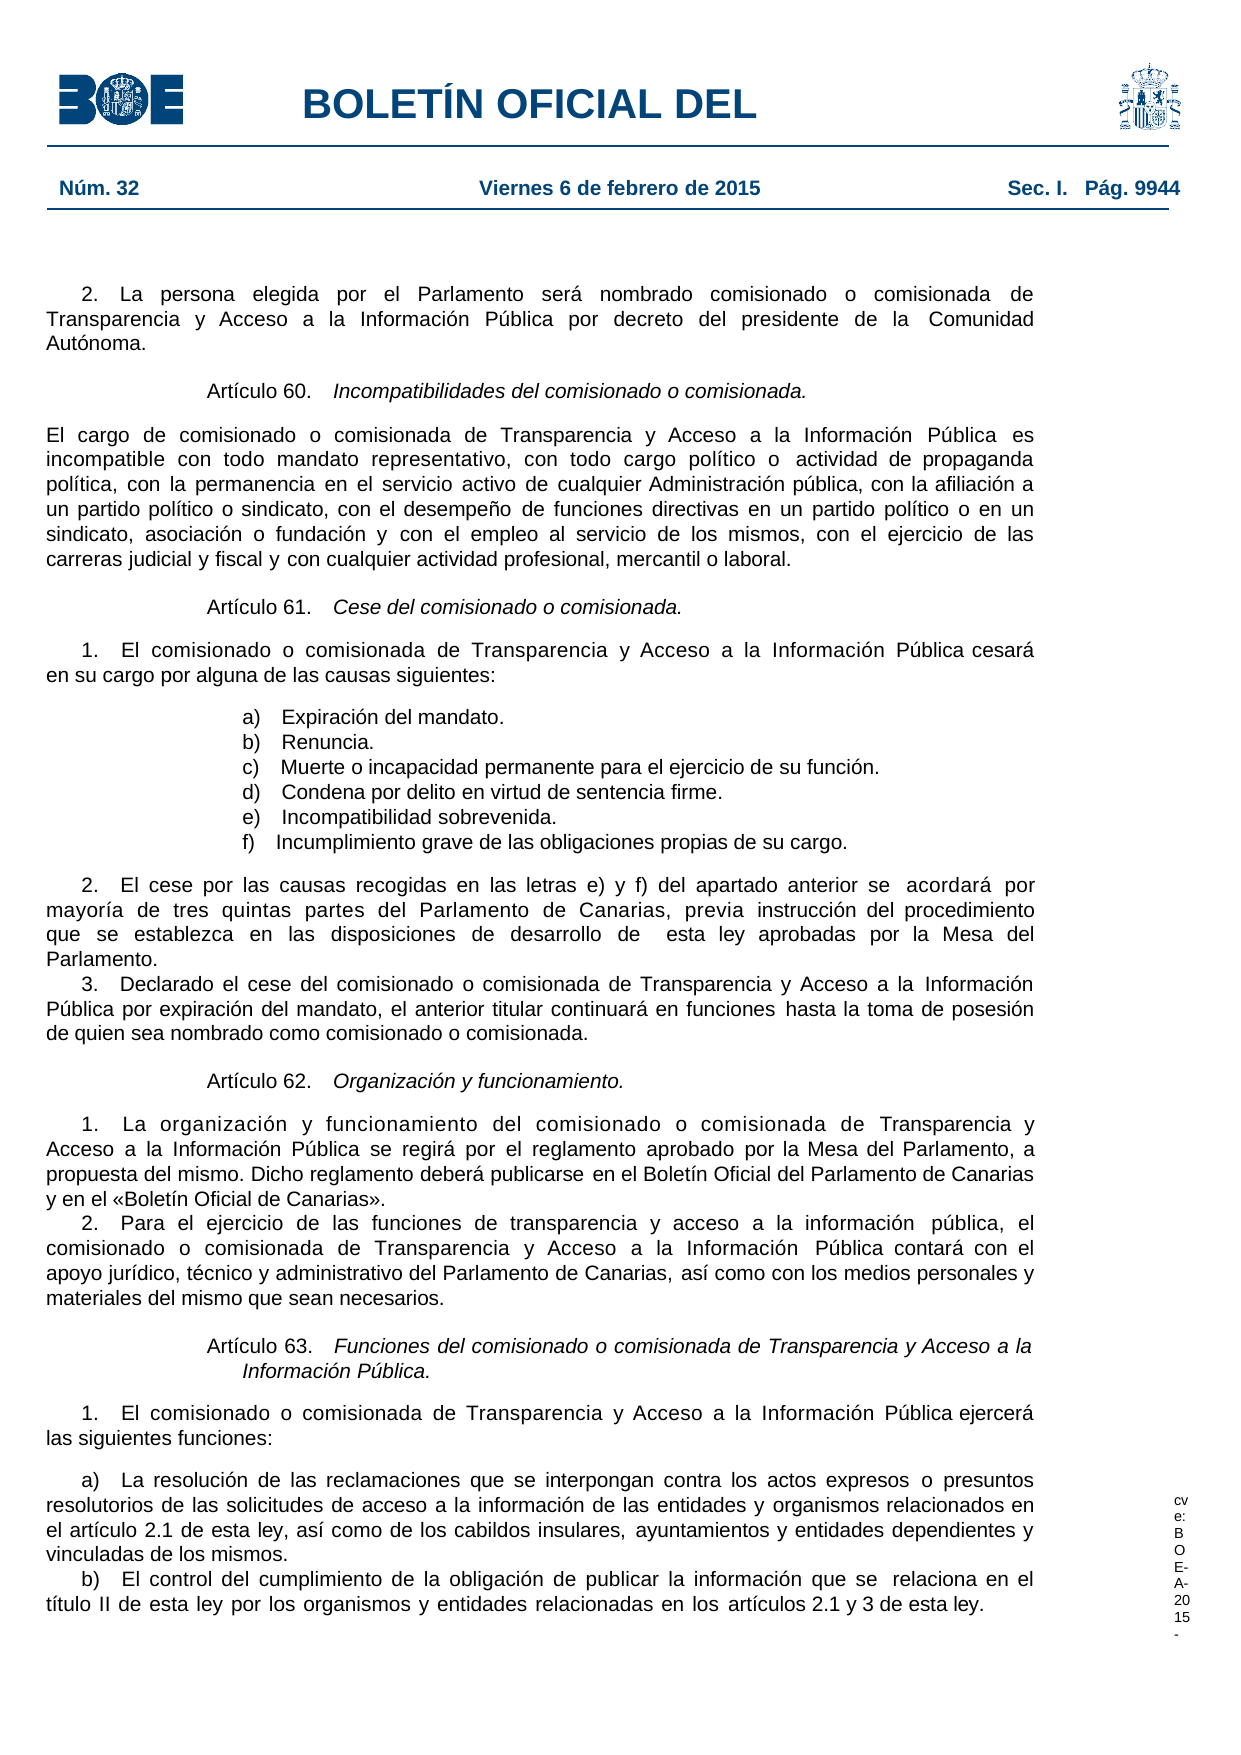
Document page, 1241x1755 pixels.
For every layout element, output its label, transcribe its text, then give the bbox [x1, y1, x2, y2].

list El cese por las causas recogidas en las letras e) y f) del apartado anterior se acordará por mayoría de tres quintas partes del Parlamento de Canarias, previa instrucción del procedimiento que se establezca en las disposiciones de desarrollo de esta ley aprobadas por la Mesa del Parlamento. [46, 873, 1035, 971]
text Artículo 63. Funciones del comisionado o comisionada de Transparencia y Acceso a la Información Pública. [207, 1334, 1034, 1382]
list cve: BOE-A-2015-1114 [1174, 1491, 1191, 1644]
text El cargo de comisionado o comisionada de Transparencia y Acceso a la Información Pública es incompatible con todo mandato representativo, con todo cargo político o actividad de propaganda política, con la permanencia en el servicio activo de cualquier Administración pública, con la afiliación a un partido político o sindicato, con el desempeño de funciones directivas en un partido político o en un sindicato, asociación o fundación y con el empleo al servicio de los mismos, con el ejercicio de las carreras judicial y fiscal y con cualquier actividad profesional, mercantil o laboral. [46, 422, 1034, 571]
text Artículo 62. Organización y funcionamiento. [207, 1069, 1195, 1093]
subtitle Núm. 32 Viernes 6 de febrero de 2015 Sec. I. Pág. 9944 [59, 176, 1195, 200]
list La persona elegida por el Parlamento será nombrado comisionado o comisionada de Transparencia y Acceso a la Información Pública por decreto del presidente de la Comunidad Autónoma. [46, 282, 1034, 355]
list El comisionado o comisionada de Transparencia y Acceso a la Información Pública ejercerá las siguientes funciones: [46, 1401, 1034, 1449]
list El comisionado o comisionada de Transparencia y Acceso a la Información Pública cesará en su cargo por alguna de las causas siguientes: [46, 638, 1034, 686]
list Declarado el cese del comisionado o comisionada de Transparencia y Acceso a la Información Pública por expiración del mandato, el anterior titular continuará en funciones hasta la toma de posesión de quien sea nombrado como comisionado o comisionada. [46, 972, 1034, 1045]
list Para el ejercicio de las funciones de transparencia y acceso a la información pública, el comisionado o comisionada de Transparencia y Acceso a la Información Pública contará con el apoyo jurídico, técnico y administrativo del Parlamento de Canarias, así como con los medios personales y materiales del mismo que sean necesarios. [46, 1211, 1034, 1309]
list Incompatibilidad sobrevenida. [242, 805, 1195, 829]
list Incumplimiento grave de las obligaciones propias de su cargo. [242, 830, 1195, 854]
list Renuncia. [242, 730, 1195, 754]
text Artículo 61. Cese del comisionado o comisionada. [207, 595, 1195, 619]
list Condena por delito en virtud de sentencia firme. [242, 780, 1195, 804]
list La resolución de las reclamaciones que se interpongan contra los actos expresos o presuntos resolutorios de las solicitudes de acceso a la información de las entidades y organismos relacionados en el artículo 2.1 de esta ley, así como de los cabildos insulares, ayuntamientos y entidades dependientes y vinculadas de los mismos. [46, 1468, 1034, 1566]
list La organización y funcionamiento del comisionado o comisionada de Transparencia y Acceso a la Información Pública se regirá por el reglamento aprobado por la Mesa del Parlamento, a propuesta del mismo. Dicho reglamento deberá publicarse en el Boletín Oficial del Parlamento de Canarias y en el «Boletín Oficial de Canarias». [46, 1112, 1035, 1211]
list Expiración del mandato. [242, 705, 1195, 729]
list El control del cumplimiento de la obligación de publicar la información que se relaciona en el título II de esta ley por los organismos y entidades relacionadas en los artículos 2.1 y 3 de esta ley. [46, 1567, 1034, 1616]
text Artículo 60. Incompatibilidades del comisionado o comisionada. [207, 379, 1195, 403]
list Muerte o incapacidad permanente para el ejercicio de su función. [242, 755, 1195, 779]
